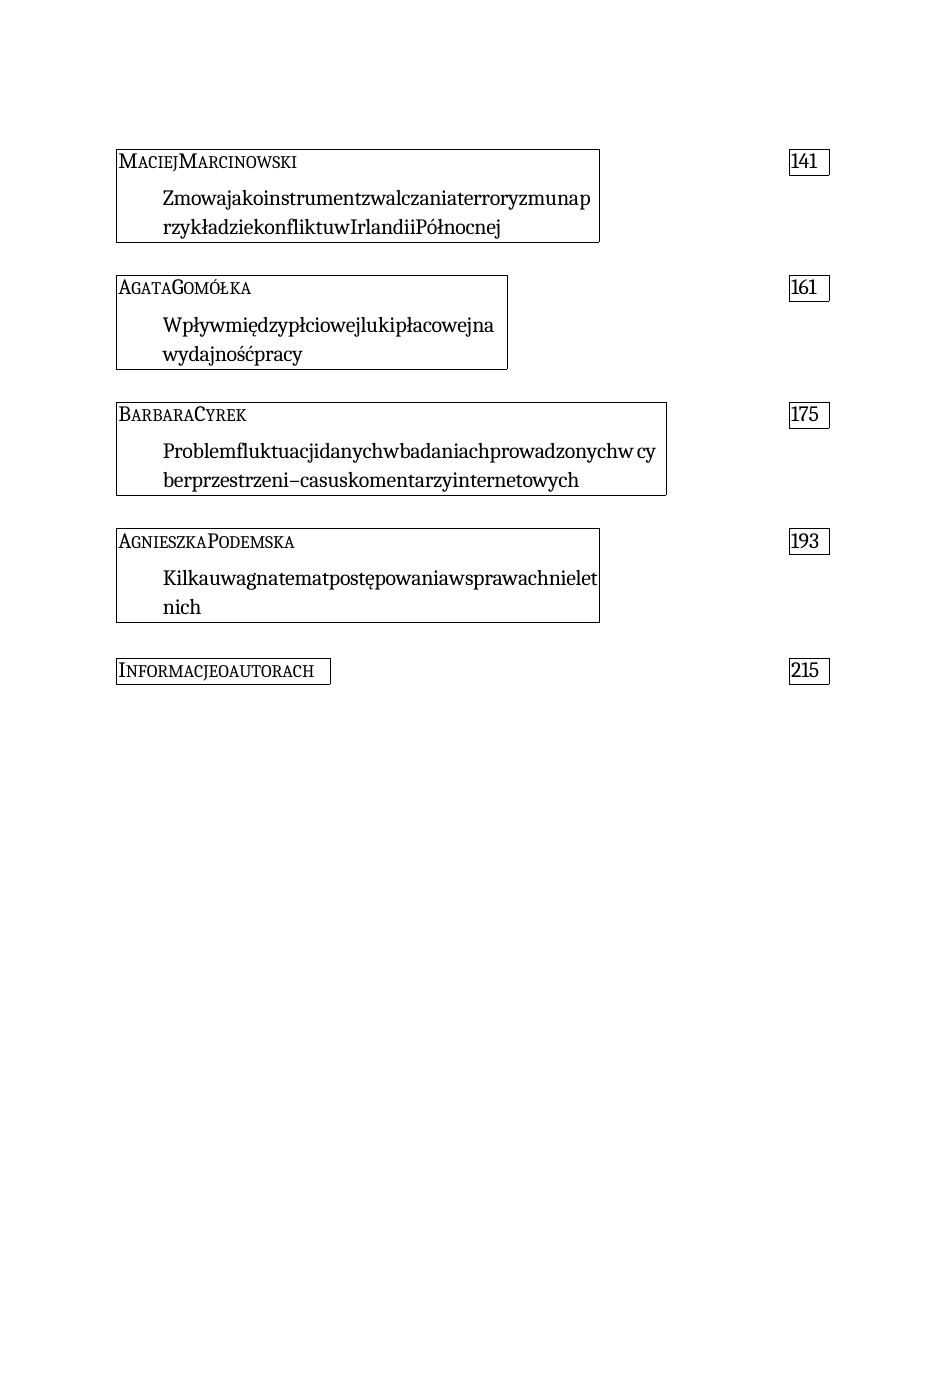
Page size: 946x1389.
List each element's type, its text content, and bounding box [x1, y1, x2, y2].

text 175 [791, 403, 829, 427]
text AGNIESZKAPODEMSKA [118, 529, 599, 553]
text 141 [791, 150, 829, 173]
text Kilkauwagnatematpostępowaniawsprawachnieletnich [163, 566, 598, 620]
text Problemfluktuacjidanychwbadaniachprowadzonychwcyberprzestrzeni–casuskomentarzyinternetowych [163, 439, 664, 493]
text MACIEJMARCINOWSKI [118, 150, 599, 173]
text 193 [791, 529, 829, 553]
text BARBARACYREK [118, 403, 666, 427]
text ZmowajakoinstrumentzwalczaniaterroryzmunaprzykładziekonfliktuwIrlandiiPółnocnej [163, 186, 597, 240]
text 215 [791, 659, 829, 682]
text AGATAGOMÓŁKA [118, 276, 507, 300]
text Wpływmiędzypłciowejlukipłacowejnawydajnośćpracy [163, 312, 505, 367]
text INFORMACJEOAUTORACH [118, 659, 330, 682]
text 161 [791, 276, 829, 300]
